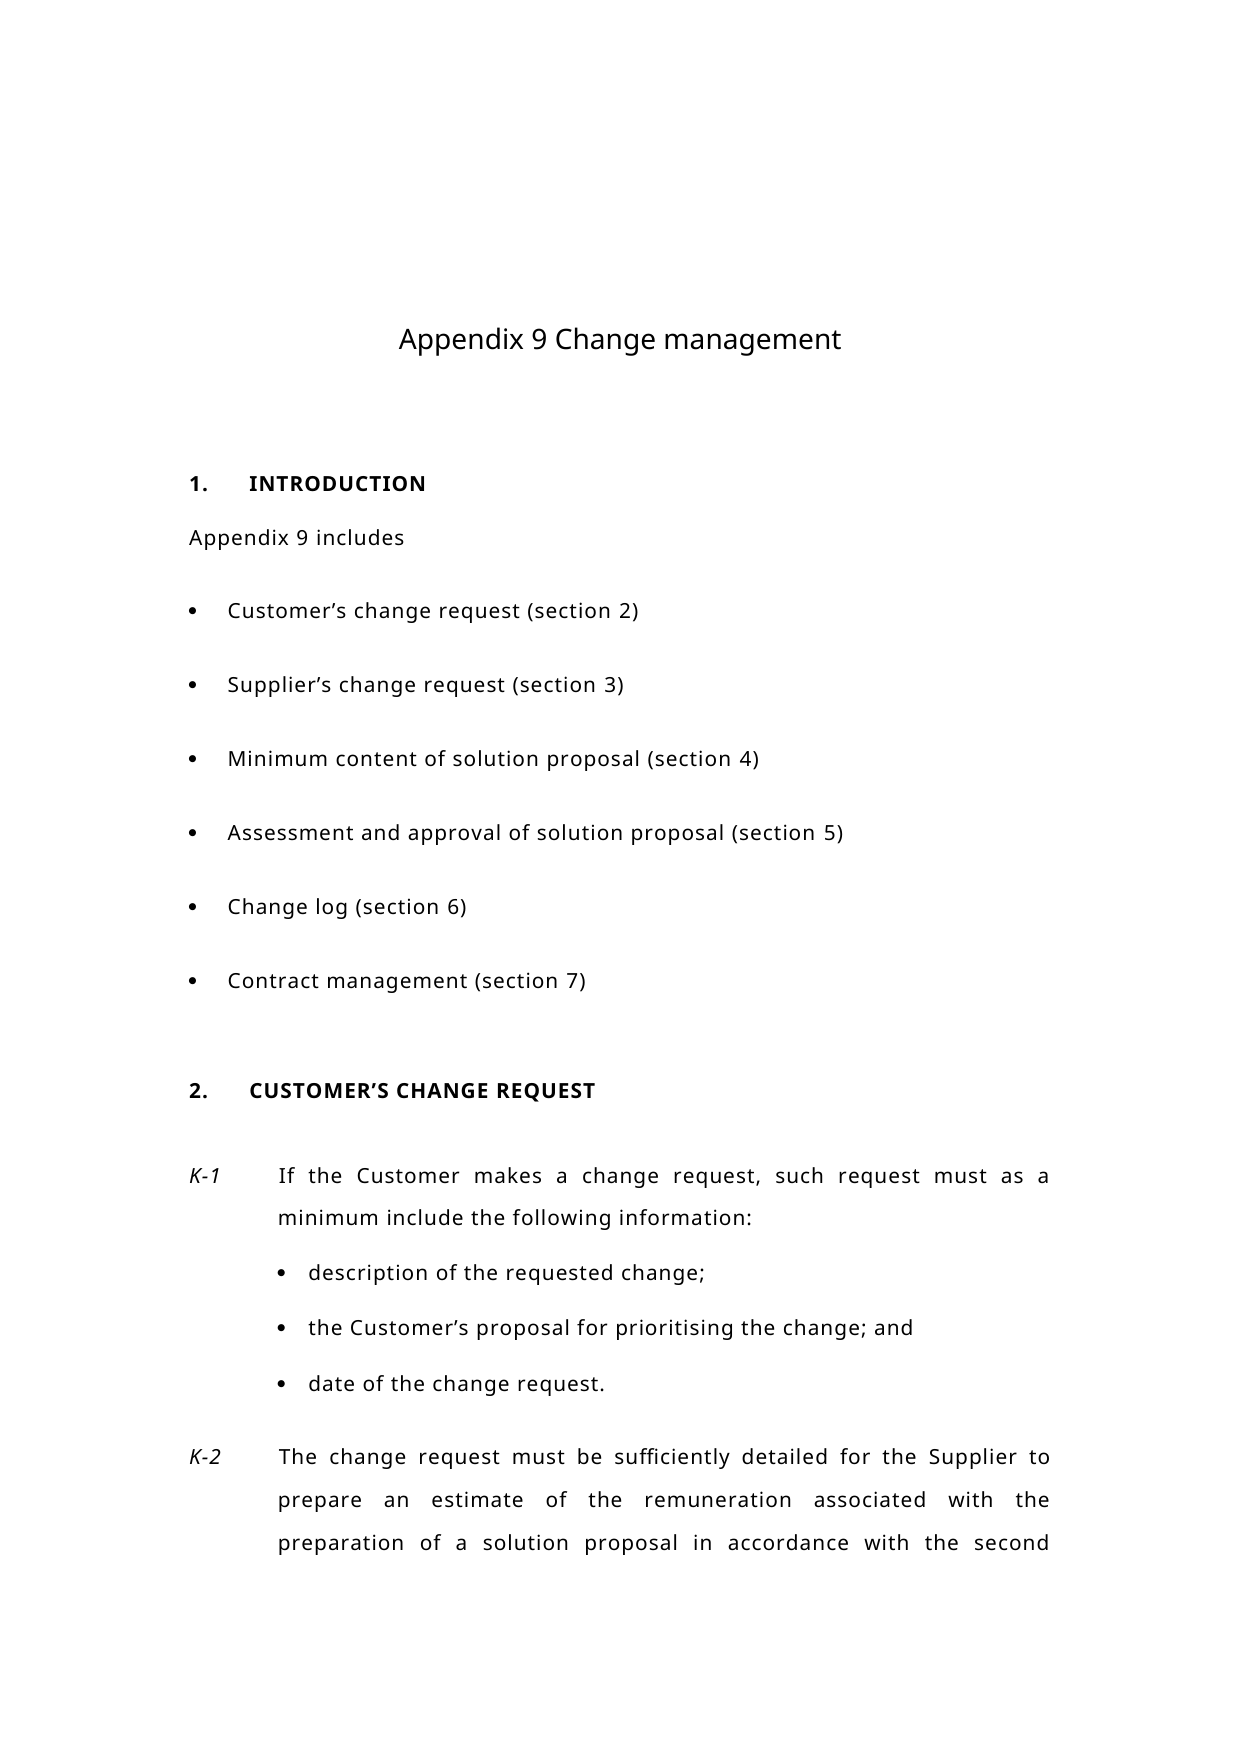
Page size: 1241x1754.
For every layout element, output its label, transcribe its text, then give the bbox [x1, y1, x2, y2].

subtitle Appendix 9 Change management [189, 319, 1051, 357]
list Minimum content of solution proposal (section 4) [189, 744, 1051, 773]
list Contract management (section 7) [189, 966, 1051, 994]
list Change log (section 6) [189, 892, 1051, 920]
list Customer’s change request (section 2) [189, 596, 1051, 625]
list Supplier’s change request (section 3) [189, 670, 1051, 699]
list If the Customer makes a change request, such request must as a minimum include the following information: [189, 1161, 1051, 1232]
list The change request must be sufficiently detailed for the Supplier to prepare an estimate of the remuneration associated with the preparation of a solution proposal in accordance with the second [189, 1442, 1051, 1556]
text Appendix 9 includes [189, 523, 1051, 551]
list the Customer’s proposal for prioritising the change; and [278, 1313, 1051, 1342]
subtitle customer’s change request [189, 1076, 1051, 1104]
subtitle Introduction [189, 469, 1051, 497]
list Assessment and approval of solution proposal (section 5) [189, 818, 1051, 846]
list description of the requested change; [278, 1258, 1051, 1287]
list date of the change request. [278, 1369, 1051, 1397]
